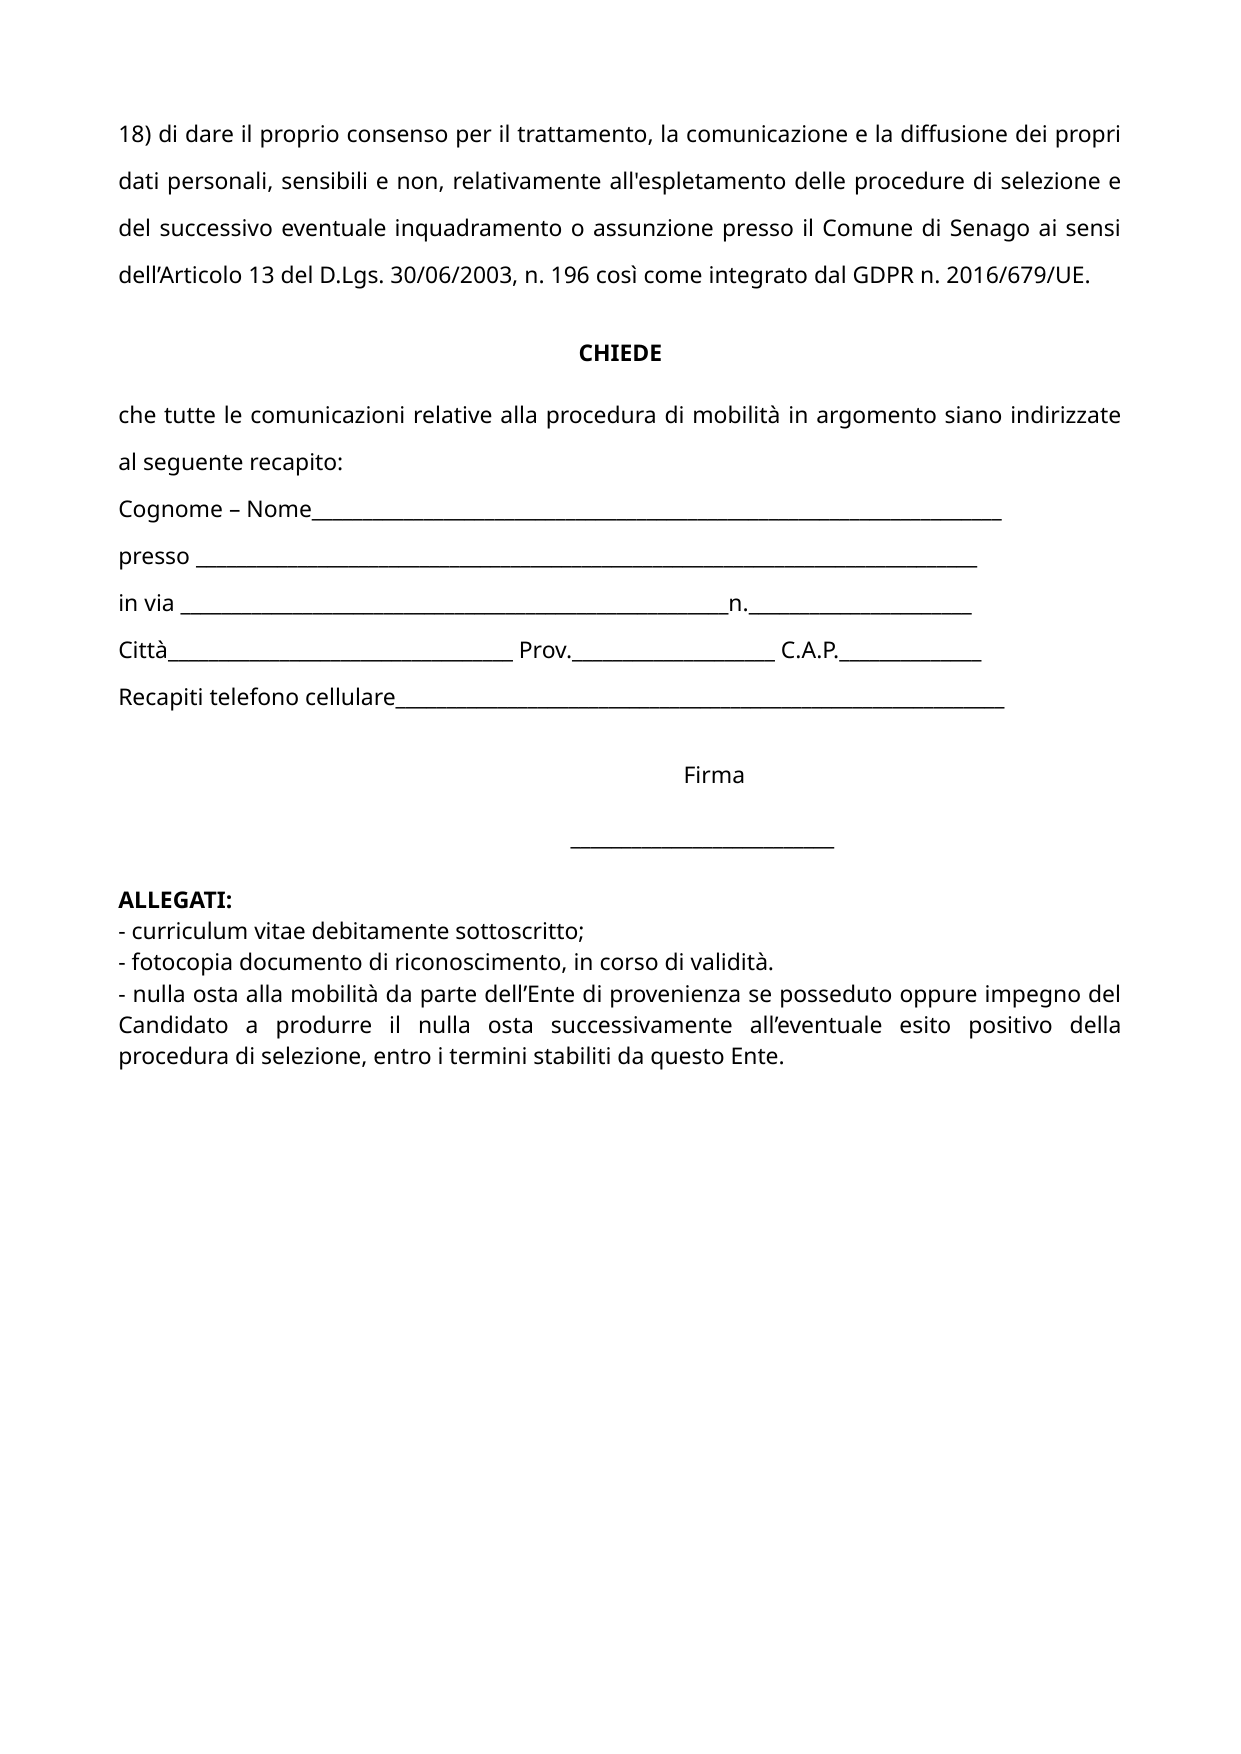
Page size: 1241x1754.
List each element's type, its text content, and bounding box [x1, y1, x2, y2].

text - nulla osta alla mobilità da parte dell’Ente di provenienza se posseduto oppure impegno del Candidato a produrre il nulla osta successivamente all’eventuale esito positivo della procedura di selezione, entro i termini stabiliti da questo Ente. [118, 977, 1122, 1071]
text Città__________________________________ Prov.____________________ C.A.P.______________ [118, 634, 1122, 665]
text ALLEGATI: [118, 884, 1122, 915]
text Firma [118, 759, 1122, 790]
text che tutte le comunicazioni relative alla procedura di mobilità in argomento siano indirizzate al seguente recapito: [118, 399, 1122, 477]
text Recapiti telefono cellulare____________________________________________________________ [118, 681, 1122, 712]
text presso _____________________________________________________________________________ [118, 540, 1122, 571]
text __________________________ [118, 821, 1122, 852]
text in via ______________________________________________________n.______________________ [118, 587, 1122, 618]
text Cognome – Nome____________________________________________________________________ [118, 493, 1122, 524]
text - curriculum vitae debitamente sottoscritto; [118, 915, 1122, 946]
text - fotocopia documento di riconoscimento, in corso di validità. [118, 946, 1122, 977]
text 18) di dare il proprio consenso per il trattamento, la comunicazione e la diffusione dei propri dati personali, sensibili e non, relativamente all'espletamento delle procedure di selezione e del successivo eventuale inquadramento o assunzione presso il Comune di Senago ai sensi dell’Articolo 13 del D.Lgs. 30/06/2003, n. 196 così come integrato dal GDPR n. 2016/679/UE. [118, 118, 1122, 290]
text CHIEDE [118, 337, 1122, 368]
